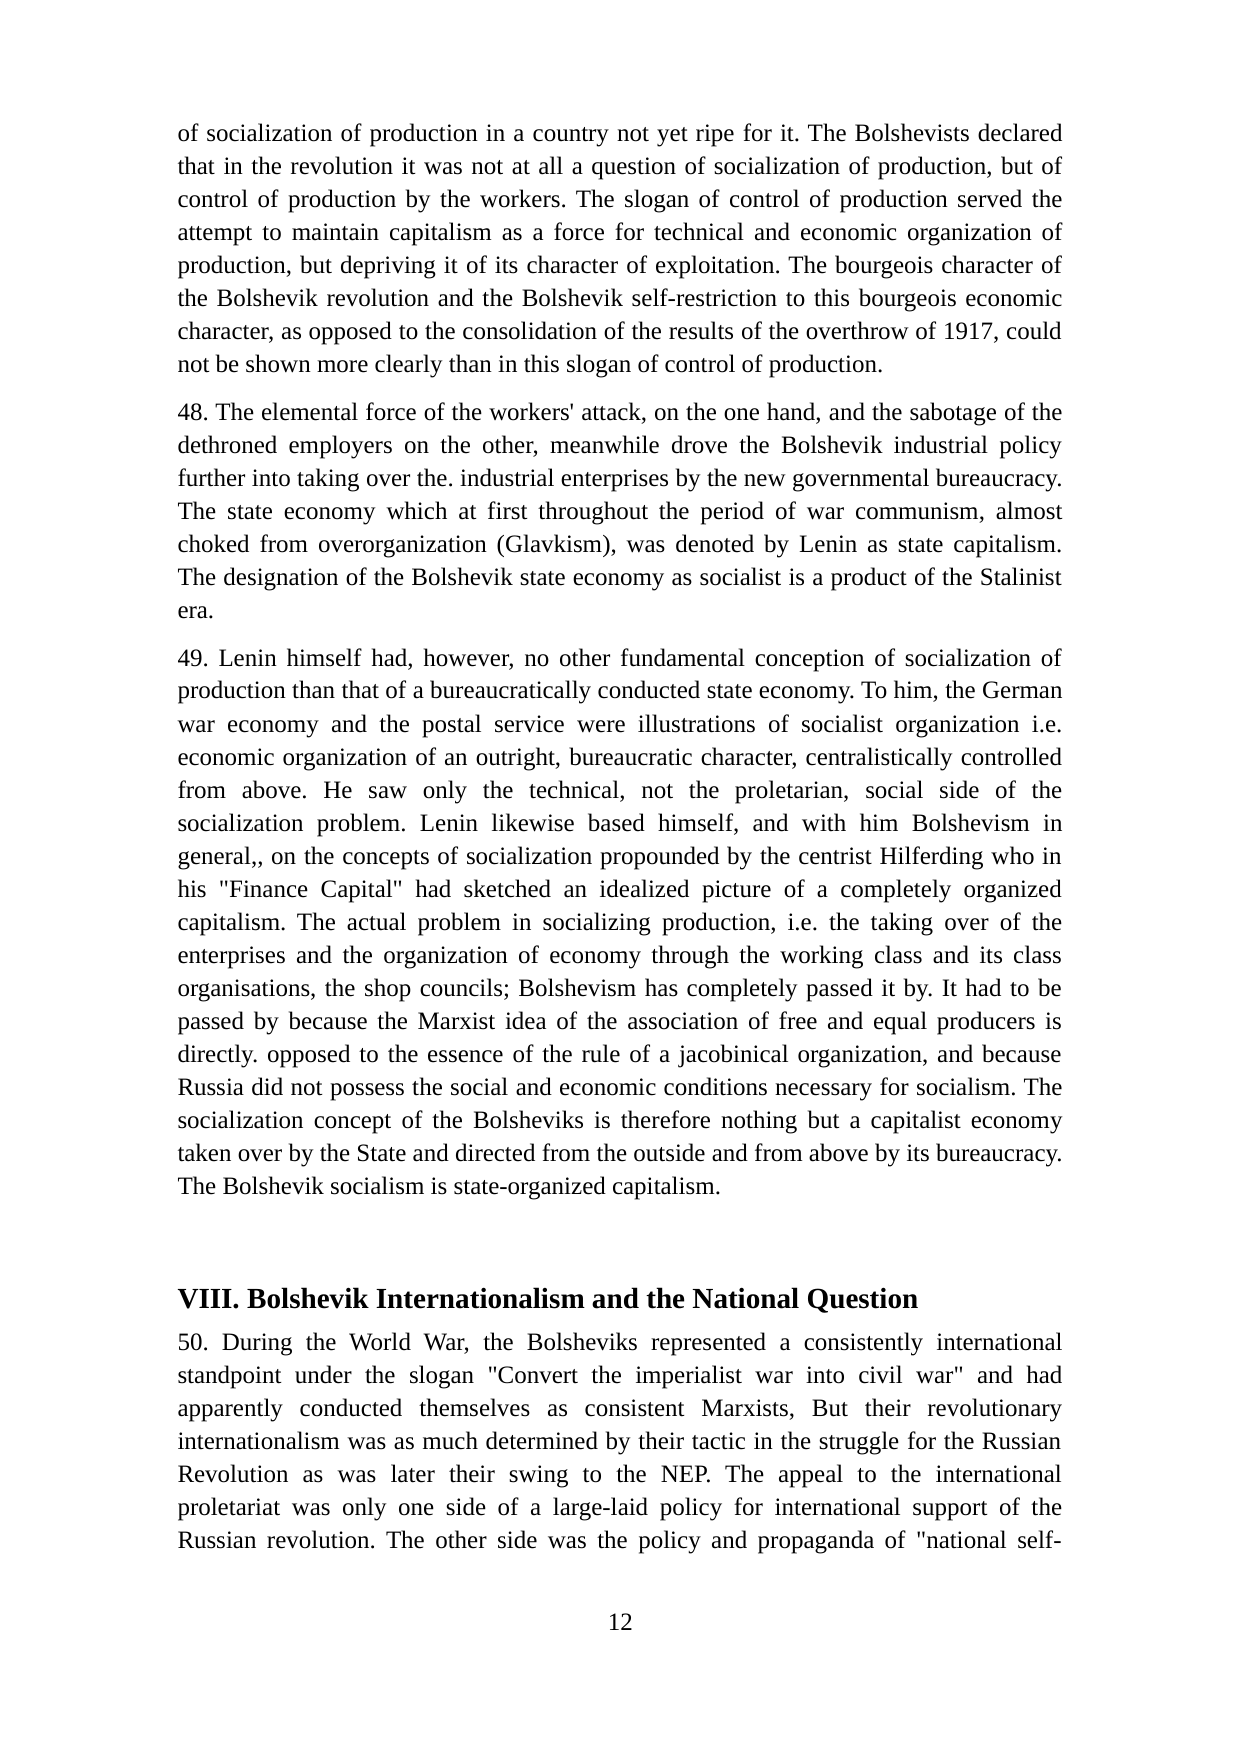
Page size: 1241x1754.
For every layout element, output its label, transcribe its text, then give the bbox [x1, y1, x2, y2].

text 49. Lenin himself had, however, no other fundamental conception of socialization of production than that of a bureaucratically conducted state economy. To him, the German war economy and the postal service were illustrations of socialist organization i.e. economic organization of an outright, bureaucratic character, centralistically controlled from above. He saw only the technical, not the proletarian, social side of the socialization problem. Lenin likewise based himself, and with him Bolshevism in general,, on the concepts of socialization propounded by the centrist Hilferding who in his "Finance Capital" had sketched an idealized picture of a completely organized capitalism. The actual problem in socializing production, i.e. the taking over of the enterprises and the organization of economy through the working class and its class organisations, the shop councils; Bolshevism has completely passed it by. It had to be passed by because the Marxist idea of the association of free and equal producers is directly. opposed to the essence of the rule of a jacobinical organization, and because Russia did not possess the social and economic conditions necessary for socialism. The socialization concept of the Bolsheviks is therefore nothing but a capitalist economy taken over by the State and directed from the outside and from above by its bureaucracy. The Bolshevik socialism is state-organized capitalism. [177, 643, 1063, 1200]
text of socialization of production in a country not yet ripe for it. The Bolshevists declared that in the revolution it was not at all a question of socialization of production, but of control of production by the workers. The slogan of control of production served the attempt to maintain capitalism as a force for technical and economic organization of production, but depriving it of its character of exploitation. The bourgeois character of the Bolshevik revolution and the Bolshevik self-restriction to this bourgeois economic character, as opposed to the consolidation of the results of the overthrow of 1917, could not be shown more clearly than in this slogan of control of production. [177, 118, 1063, 378]
text 50. During the World War, the Bolsheviks represented a consistently international standpoint under the slogan "Convert the imperialist war into civil war" and had apparently conducted themselves as consistent Marxists, But their revolutionary internationalism was as much determined by their tactic in the struggle for the Russian Revolution as was later their swing to the NEP. The appeal to the international proletariat was only one side of a large-laid policy for international support of the Russian revolution. The other side was the policy and propaganda of "national self- [177, 1327, 1063, 1554]
subtitle VIII. Bolshevik Internationalism and the National Question [177, 1281, 1063, 1314]
text 48. The elemental force of the workers' attack, on the one hand, and the sabotage of the dethroned employers on the other, meanwhile drove the Bolshevik industrial policy further into taking over the. industrial enterprises by the new governmental bureaucracy. The state economy which at first throughout the period of war communism, almost choked from overorganization (Glavkism), was denoted by Lenin as state capitalism. The designation of the Bolshevik state economy as socialist is a product of the Stalinist era. [177, 397, 1063, 624]
